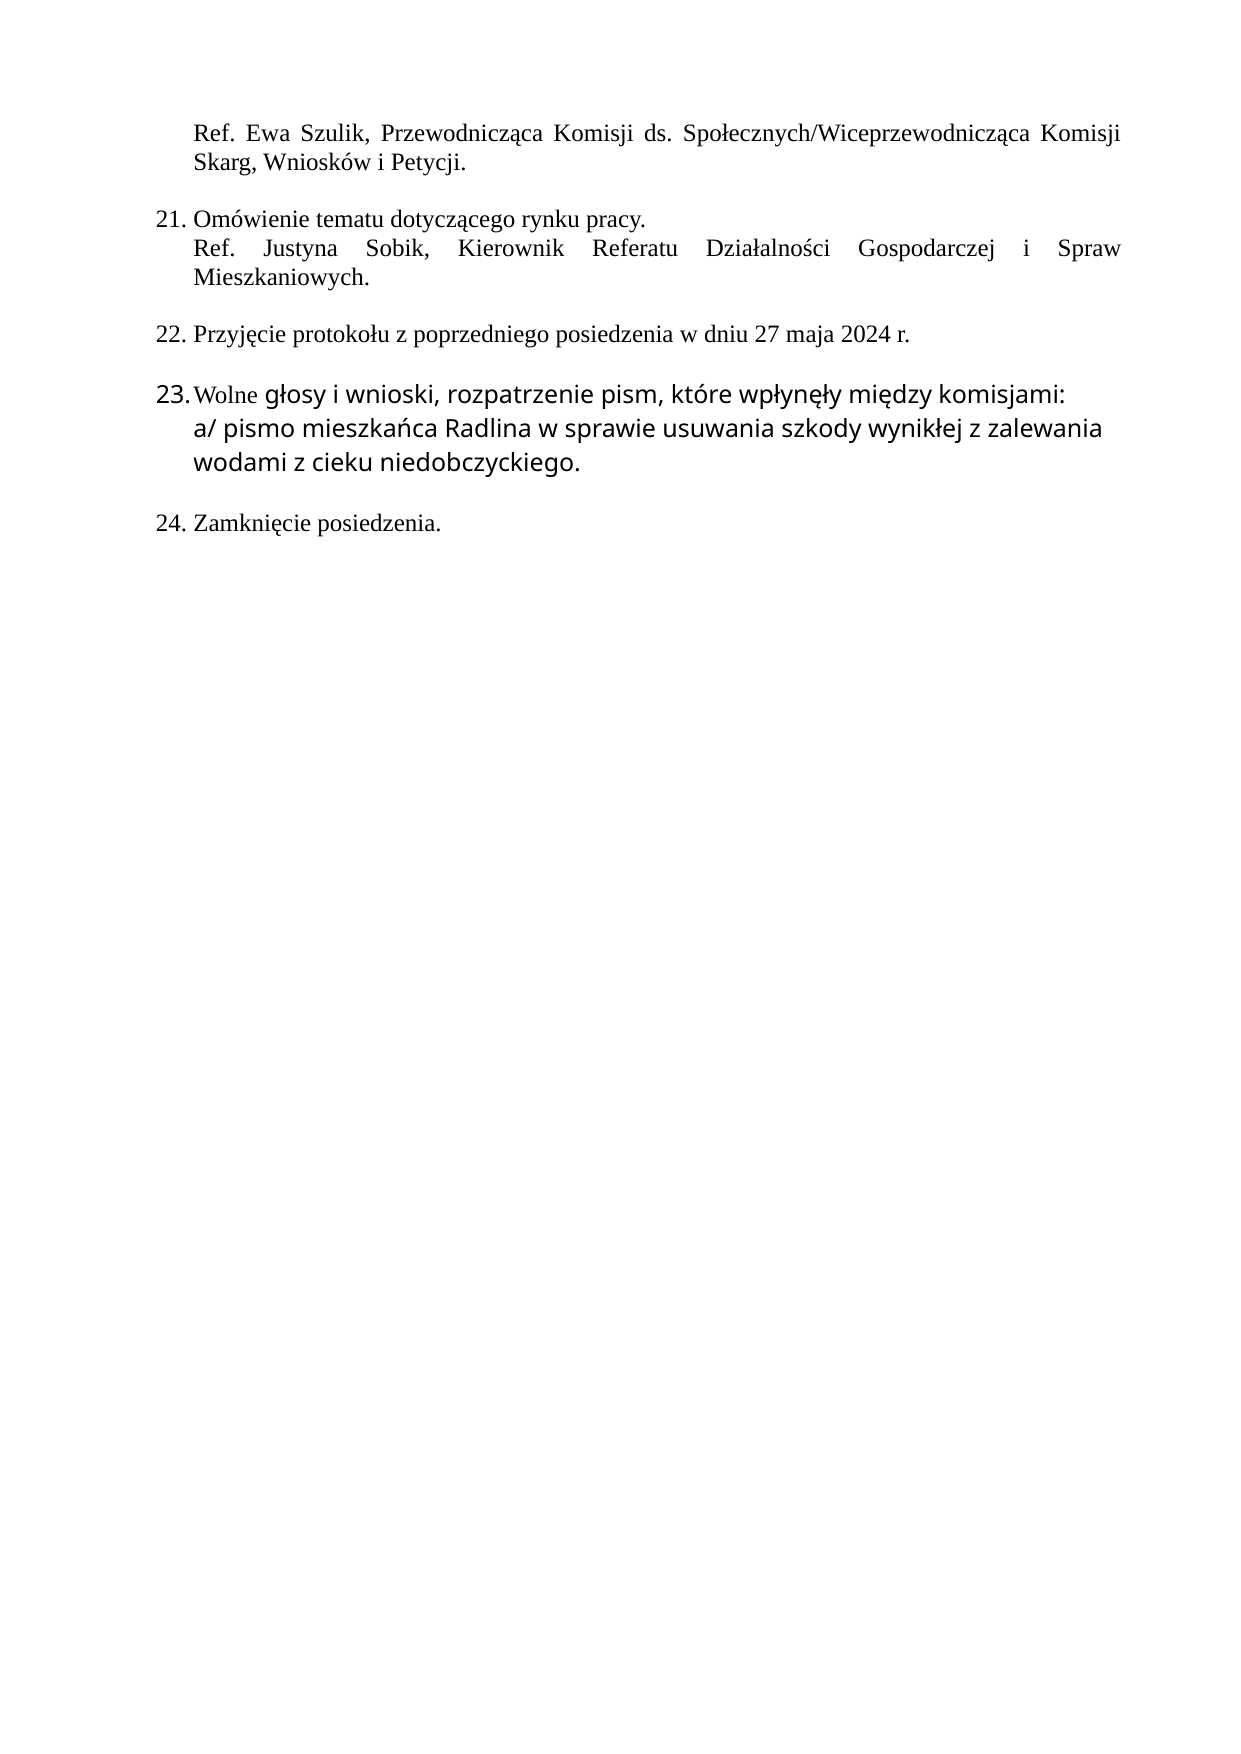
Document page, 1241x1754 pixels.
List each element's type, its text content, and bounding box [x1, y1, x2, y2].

list Przyjęcie protokołu z poprzedniego posiedzenia w dniu 27 maja 2024 r. [156, 319, 1122, 348]
list a/ pismo mieszkańca Radlina w sprawie usuwania szkody wynikłej z zalewania wodami z cieku niedobczyckiego. [156, 411, 1122, 479]
list Ref. Ewa Szulik, Przewodnicząca Komisji ds. Społecznych/Wiceprzewodnicząca Komisji Skarg, Wniosków i Petycji. [156, 118, 1122, 176]
list Zamknięcie posiedzenia. [156, 508, 1122, 537]
list Omówienie tematu dotyczącego rynku pracy. [156, 204, 1122, 233]
list Ref. Justyna Sobik, Kierownik Referatu Działalności Gospodarczej i Spraw Mieszkaniowych. [156, 233, 1122, 291]
list Wolne głosy i wnioski, rozpatrzenie pism, które wpłynęły między komisjami: [156, 377, 1122, 411]
